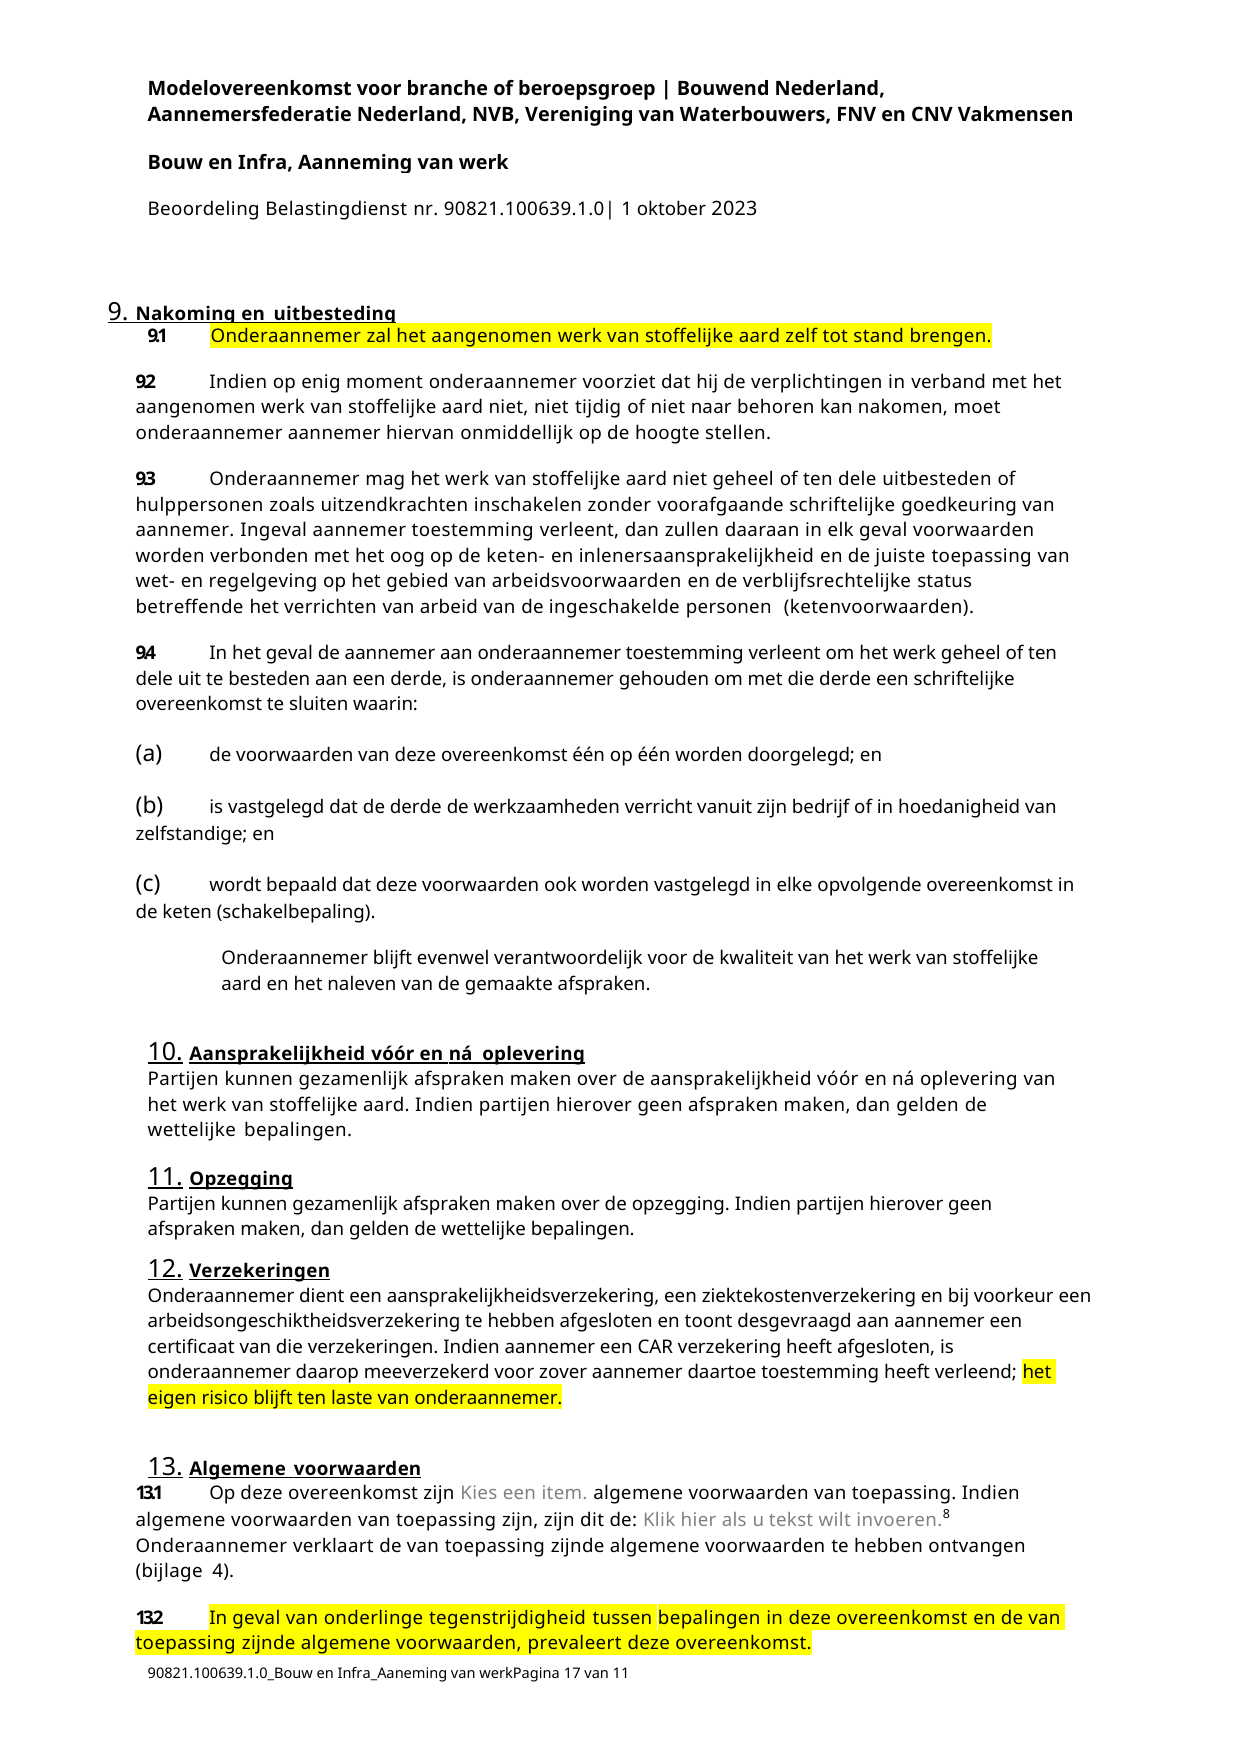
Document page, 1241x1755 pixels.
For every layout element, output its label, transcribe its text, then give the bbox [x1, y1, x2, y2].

list wordt bepaald dat deze voorwaarden ook worden vastgelegd in elke opvolgende overeenkomst in de keten (schakelbepaling). [135, 867, 1082, 923]
list In geval van onderlinge tegenstrijdigheid tussen bepalingen in deze overeenkomst en de van toepassing zijnde algemene voorwaarden, prevaleert deze overeenkomst. [135, 1604, 1073, 1655]
list Opzegging [147, 1167, 1101, 1190]
list is vastgelegd dat de derde de werkzaamheden verricht vanuit zijn bedrijf of in hoedanigheid van zelfstandige; en [135, 789, 1082, 846]
text Onderaannemer blijft evenwel verantwoordelijk voor de kwaliteit van het werk van stoffelijke aard en het naleven van de gemaakte afspraken. [221, 944, 1082, 995]
list In het geval de aannemer aan onderaannemer toestemming verleent om het werk geheel of ten dele uit te besteden aan een derde, is onderaannemer gehouden om met die derde een schriftelijke overeenkomst te sluiten waarin: [135, 639, 1082, 716]
list Nakoming en uitbesteding [107, 302, 1101, 325]
text Partijen kunnen gezamenlijk afspraken maken over de opzegging. Indien partijen hierover geen afspraken maken, dan gelden de wettelijke bepalingen. [147, 1190, 1029, 1241]
list Op deze overeenkomst zijn Kies een item. algemene voorwaarden van toepassing. Indien algemene voorwaarden van toepassing zijn, zijn dit de: Klik hier als u tekst wilt invoeren.8 Onderaannemer verklaart de van toepassing zijnde algemene voorwaarden te hebben ontvangen (bijlage 4). [135, 1479, 1086, 1583]
list Aansprakelijkheid vóór en ná oplevering [147, 1042, 1101, 1065]
list Verzekeringen [147, 1259, 1101, 1282]
text Partijen kunnen gezamenlijk afspraken maken over de aansprakelijkheid vóór en ná oplevering van het werk van stoffelijke aard. Indien partijen hierover geen afspraken maken, dan gelden de wettelijke bepalingen. [147, 1065, 1069, 1142]
list de voorwaarden van deze overeenkomst één op één worden doorgelegd; en [135, 737, 1082, 768]
list Algemene voorwaarden [147, 1457, 1101, 1479]
list Onderaannemer mag het werk van stoffelijke aard niet geheel of ten dele uitbesteden of hulppersonen zoals uitzendkrachten inschakelen zonder voorafgaande schriftelijke goedkeuring van aannemer. Ingeval aannemer toestemming verleent, dan zullen daaraan in elk geval voorwaarden worden verbonden met het oog op de keten- en inlenersaansprakelijkheid en de juiste toepassing van wet- en regelgeving op het gebied van arbeidsvoorwaarden en de verblijfsrechtelijke status betreffende het verrichten van arbeid van de ingeschakelde personen (ketenvoorwaarden). [135, 466, 1076, 619]
list Onderaannemer zal het aangenomen werk van stoffelijke aard zelf tot stand brengen. [147, 325, 1101, 347]
list Indien op enig moment onderaannemer voorziet dat hij de verplichtingen in verband met het aangenomen werk van stoffelijke aard niet, niet tijdig of niet naar behoren kan nakomen, moet onderaannemer aannemer hiervan onmiddellijk op de hoogte stellen. [135, 368, 1063, 445]
text Onderaannemer dient een aansprakelijkheidsverzekering, een ziektekostenverzekering en bij voorkeur een arbeidsongeschiktheidsverzekering te hebben afgesloten en toont desgevraagd aan aannemer een certificaat van die verzekeringen. Indien aannemer een CAR verzekering heeft afgesloten, is onderaannemer daarop meeverzekerd voor zover aannemer daartoe toestemming heeft verleend; het eigen risico blijft ten laste van onderaannemer. [147, 1282, 1101, 1409]
